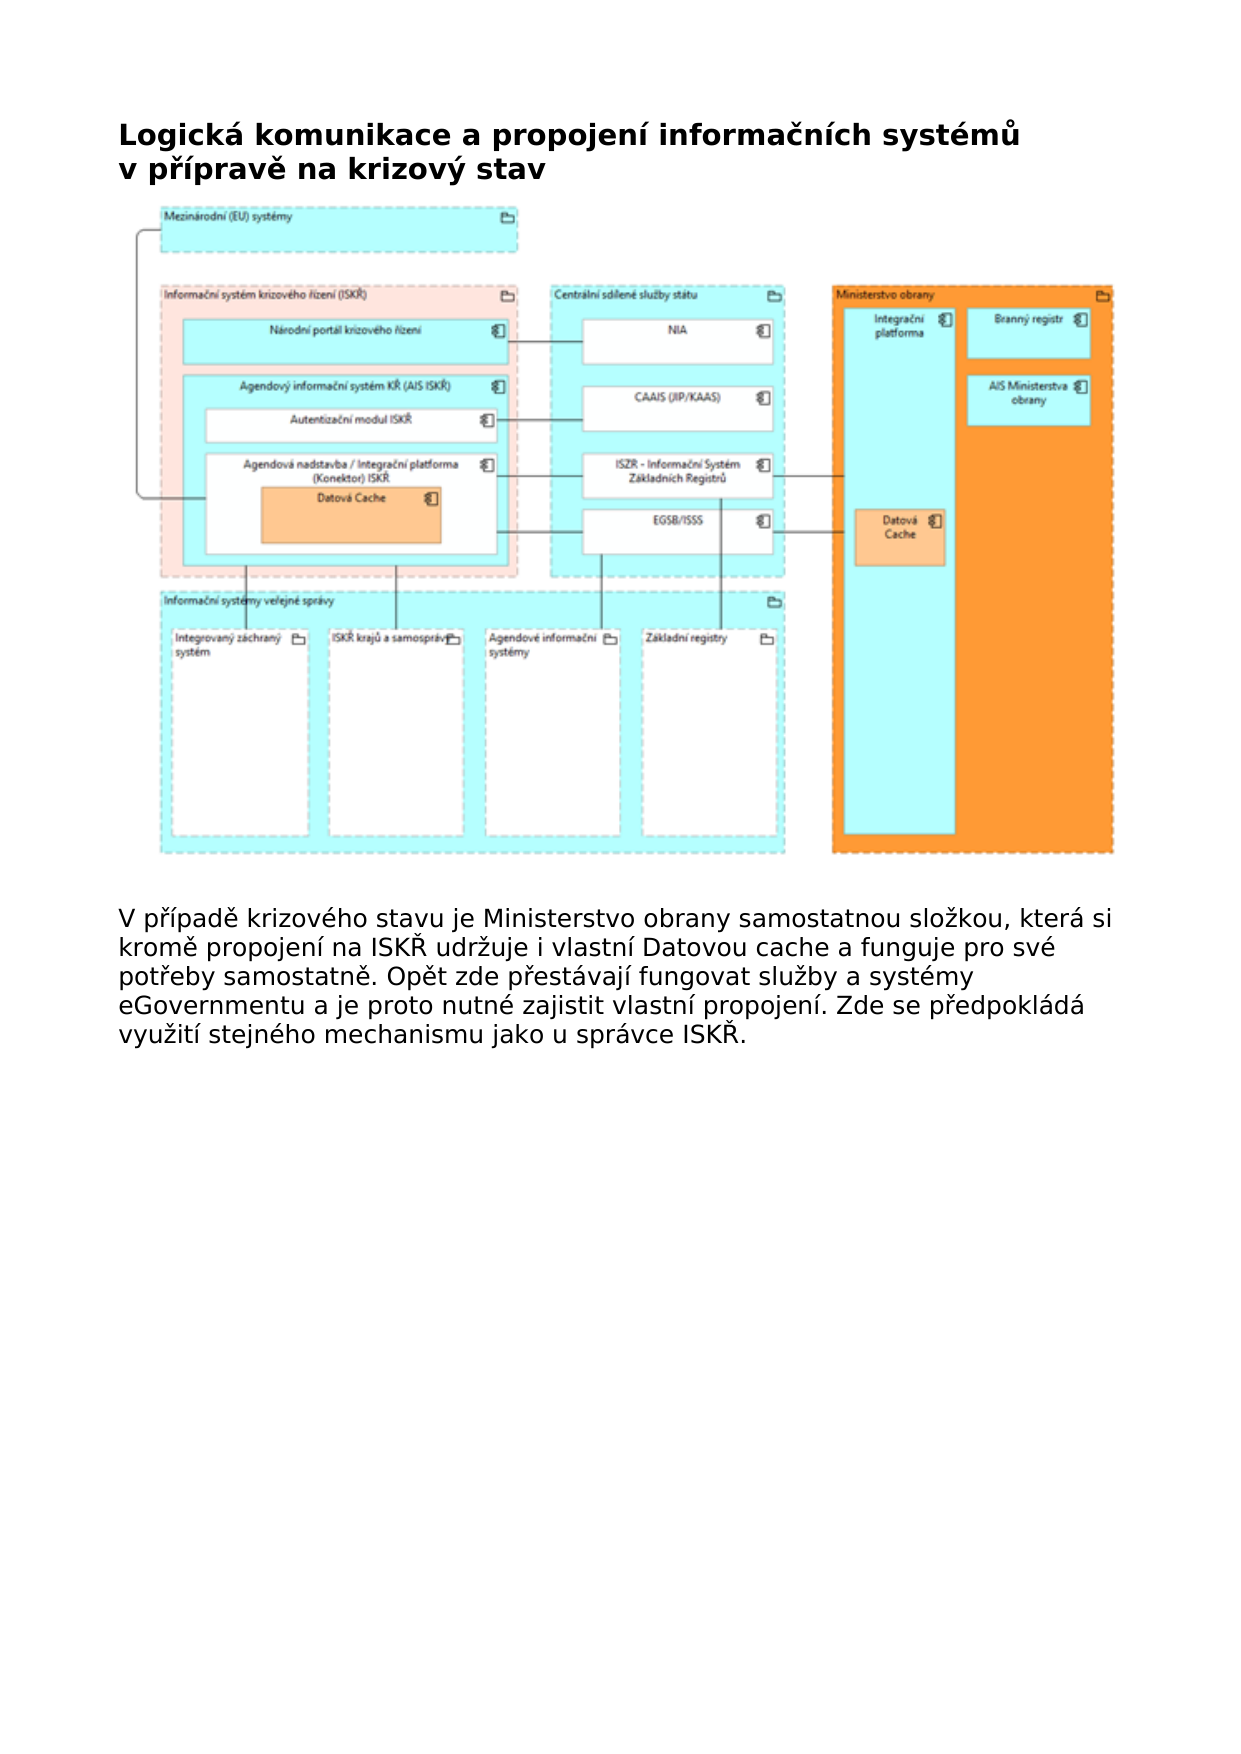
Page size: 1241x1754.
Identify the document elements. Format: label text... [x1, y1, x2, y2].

picture [118, 198, 1123, 863]
text V případě krizového stavu je Ministerstvo obrany samostatnou složkou, která si kromě propojení na ISKŘ udržuje i vlastní Datovou cache a funguje pro své potřeby samostatně. Opět zde přestávají fungovat služby a systémy eGovernmentu a je proto nutné zajistit vlastní propojení. Zde se předpokládá využití stejného mechanismu jako u správce ISKŘ. [118, 904, 1122, 1050]
subtitle Logická komunikace a propojení informačních systémů v přípravě na krizový stav [118, 118, 1122, 186]
